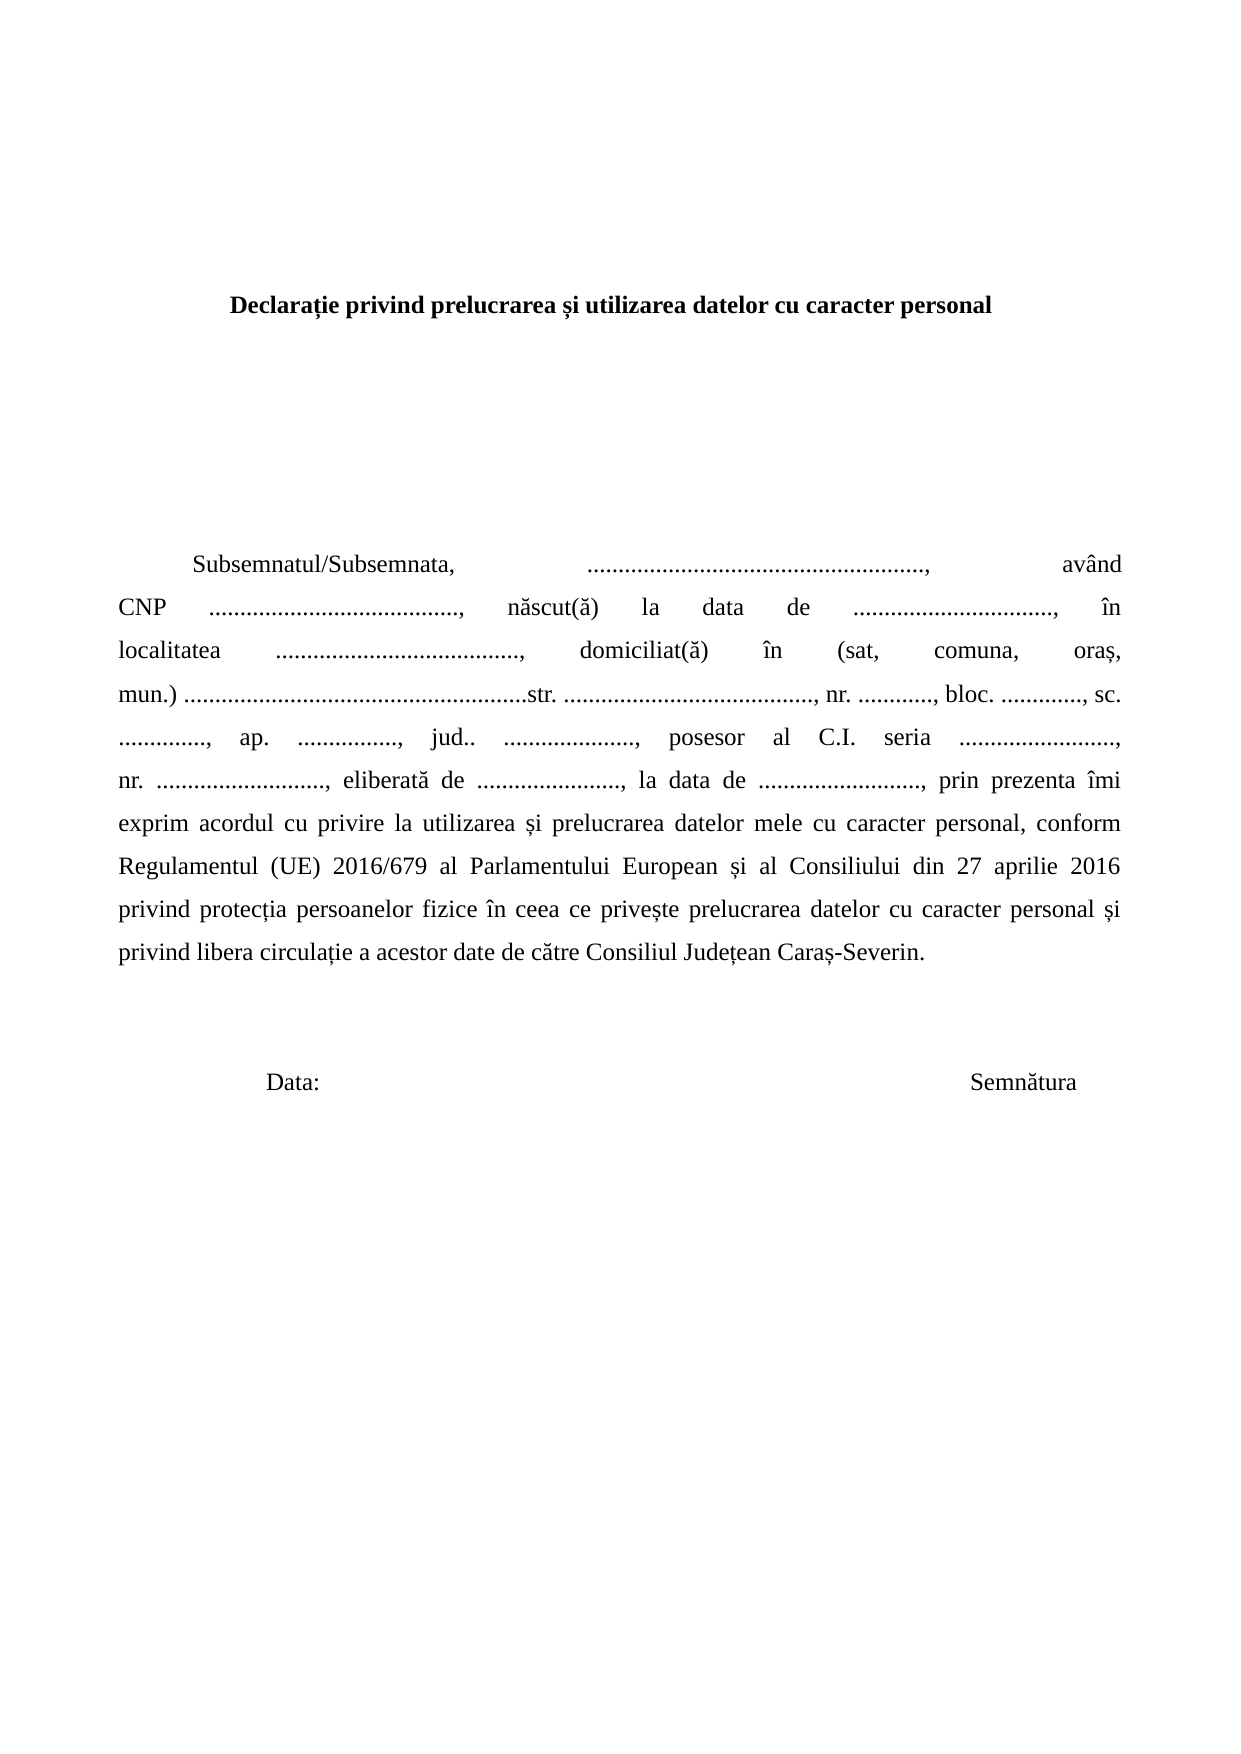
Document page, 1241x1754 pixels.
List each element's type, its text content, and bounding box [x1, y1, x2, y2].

text Data: Semnătura [118, 1067, 1122, 1096]
text Subsemnatul/Subsemnata, ......................................................, având CNP ........................................, născut(ă) la data de ................................, în localitatea ......................................., domiciliat(ă) în (sat, comuna, oraș, mun.) .......................................................str. ........................................, nr. ............, bloc. ............., sc. .............., ap. ................, jud.. ....................., posesor al C.I. seria ........................., nr. ..........................., eliberată de ......................., la data de .........................., prin prezenta îmi exprim acordul cu privire la utilizarea și prelucrarea datelor mele cu caracter personal, conform Regulamentul (UE) 2016/679 al Parlamentului European și al Consiliului din 27 aprilie 2016 privind protecția persoanelor fizice în ceea ce privește prelucrarea datelor cu caracter personal și privind libera circulație a acestor date de către Consiliul Județean Caraș-Severin. [118, 549, 1122, 966]
text Declarație privind prelucrarea și utilizarea datelor cu caracter personal [118, 291, 1122, 319]
